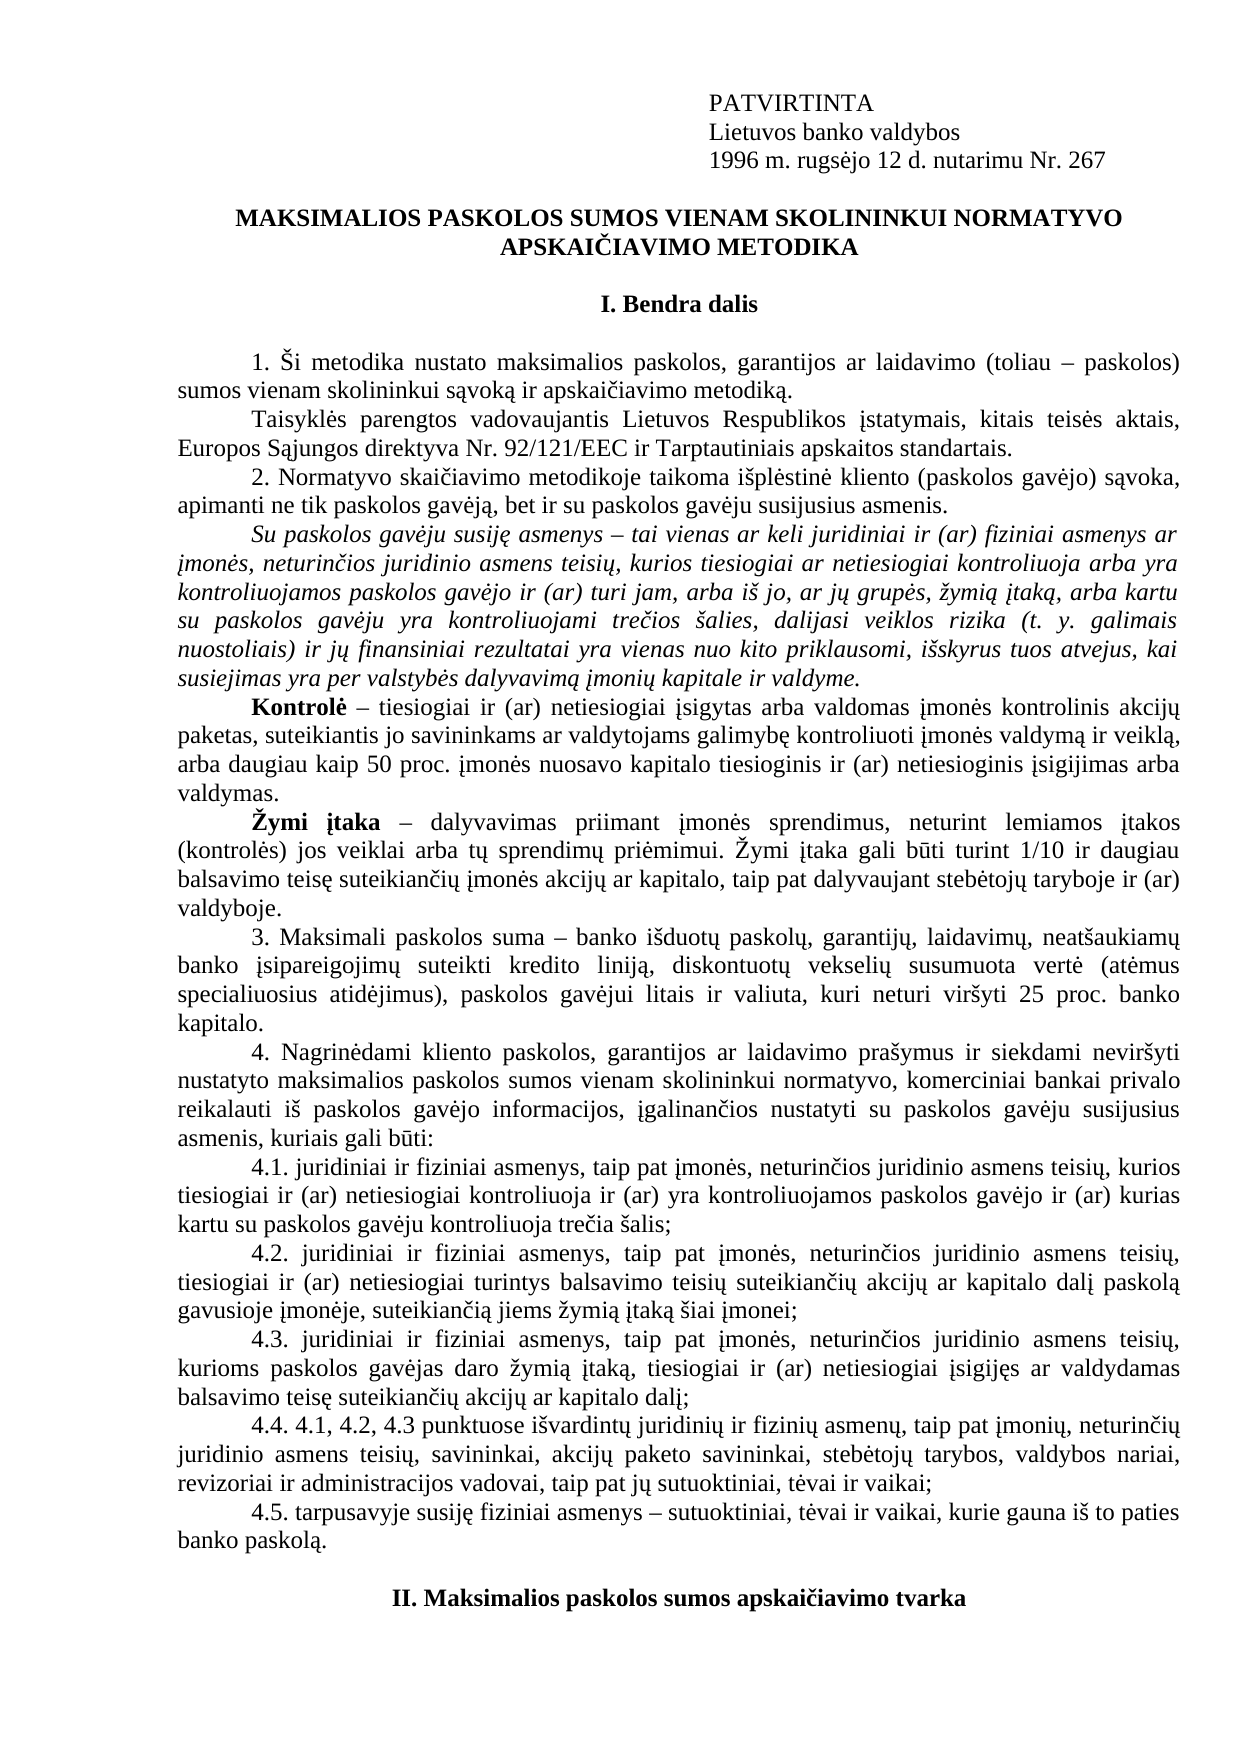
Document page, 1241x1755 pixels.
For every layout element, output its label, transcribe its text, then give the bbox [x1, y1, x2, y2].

text PATVIRTINTA [177, 88, 1181, 117]
text 3. Maksimali paskolos suma – banko išduotų paskolų, garantijų, laidavimų, neatšaukiamų banko įsipareigojimų suteikti kredito liniją, diskontuotų vekselių susumuota vertė (atėmus specialiuosius atidėjimus), paskolos gavėjui litais ir valiuta, kuri neturi viršyti 25 proc. banko kapitalo. [177, 922, 1181, 1037]
text 4.4. 4.1, 4.2, 4.3 punktuose išvardintų juridinių ir fizinių asmenų, taip pat įmonių, neturinčių juridinio asmens teisių, savininkai, akcijų paketo savininkai, stebėtojų tarybos, valdybos nariai, revizoriai ir administracijos vadovai, taip pat jų sutuoktiniai, tėvai ir vaikai; [177, 1410, 1181, 1497]
text 4.1. juridiniai ir fiziniai asmenys, taip pat įmonės, neturinčios juridinio asmens teisių, kurios tiesiogiai ir (ar) netiesiogiai kontroliuoja ir (ar) yra kontroliuojamos paskolos gavėjo ir (ar) kurias kartu su paskolos gavėju kontroliuoja trečia šalis; [177, 1152, 1181, 1238]
text 4. Nagrinėdami kliento paskolos, garantijos ar laidavimo prašymus ir siekdami neviršyti nustatyto maksimalios paskolos sumos vienam skolininkui normatyvo, komerciniai bankai privalo reikalauti iš paskolos gavėjo informacijos, įgalinančios nustatyti su paskolos gavėju susijusius asmenis, kuriais gali būti: [177, 1037, 1181, 1152]
text 1996 m. rugsėjo 12 d. nutarimu Nr. 267 [177, 145, 1181, 174]
text II. Maksimalios paskolos sumos apskaičiavimo tvarka [177, 1583, 1181, 1612]
text 2. Normatyvo skaičiavimo metodikoje taikoma išplėstinė kliento (paskolos gavėjo) sąvoka, apimanti ne tik paskolos gavėją, bet ir su paskolos gavėju susijusius asmenis. [177, 462, 1181, 519]
text Su paskolos gavėju susiję asmenys – tai vienas ar keli juridiniai ir (ar) fiziniai asmenys ar įmonės, neturinčios juridinio asmens teisių, kurios tiesiogiai ar netiesiogiai kontroliuoja arba yra kontroliuojamos paskolos gavėjo ir (ar) turi jam, arba iš jo, ar jų grupės, žymią įtaką, arba kartu su paskolos gavėju yra kontroliuojami trečios šalies, dalijasi veiklos rizika (t. y. galimais nuostoliais) ir jų finansiniai rezultatai yra vienas nuo kito priklausomi, išskyrus tuos atvejus, kai susiejimas yra per valstybės dalyvavimą įmonių kapitale ir valdyme. [177, 519, 1181, 692]
text Taisyklės parengtos vadovaujantis Lietuvos Respublikos įstatymais, kitais teisės aktais, Europos Sąjungos direktyva Nr. 92/121/EEC ir Tarptautiniais apskaitos standartais. [177, 404, 1181, 462]
text 1. Ši metodika nustato maksimalios paskolos, garantijos ar laidavimo (toliau – paskolos) sumos vienam skolininkui sąvoką ir apskaičiavimo metodiką. [177, 347, 1181, 404]
text Lietuvos banko valdybos [177, 117, 1181, 145]
text Žymi įtaka – dalyvavimas priimant įmonės sprendimus, neturint lemiamos įtakos (kontrolės) jos veiklai arba tų sprendimų priėmimui. Žymi įtaka gali būti turint 1/10 ir daugiau balsavimo teisę suteikiančių įmonės akcijų ar kapitalo, taip pat dalyvaujant stebėtojų taryboje ir (ar) valdyboje. [177, 807, 1181, 922]
text 4.2. juridiniai ir fiziniai asmenys, taip pat įmonės, neturinčios juridinio asmens teisių, tiesiogiai ir (ar) netiesiogiai turintys balsavimo teisių suteikiančių akcijų ar kapitalo dalį paskolą gavusioje įmonėje, suteikiančią jiems žymią įtaką šiai įmonei; [177, 1238, 1181, 1324]
text MAKSIMALIOS PASKOLOS SUMOS VIENAM SKOLININKUI NORMATYVO APSKAIČIAVIMO METODIKA [177, 203, 1181, 260]
text I. Bendra dalis [177, 289, 1181, 318]
text 4.5. tarpusavyje susiję fiziniai asmenys – sutuoktiniai, tėvai ir vaikai, kurie gauna iš to paties banko paskolą. [177, 1497, 1181, 1554]
text Kontrolė – tiesiogiai ir (ar) netiesiogiai įsigytas arba valdomas įmonės kontrolinis akcijų paketas, suteikiantis jo savininkams ar valdytojams galimybę kontroliuoti įmonės valdymą ir veiklą, arba daugiau kaip 50 proc. įmonės nuosavo kapitalo tiesioginis ir (ar) netiesioginis įsigijimas arba valdymas. [177, 692, 1181, 807]
text 4.3. juridiniai ir fiziniai asmenys, taip pat įmonės, neturinčios juridinio asmens teisių, kurioms paskolos gavėjas daro žymią įtaką, tiesiogiai ir (ar) netiesiogiai įsigijęs ar valdydamas balsavimo teisę suteikiančių akcijų ar kapitalo dalį; [177, 1324, 1181, 1410]
